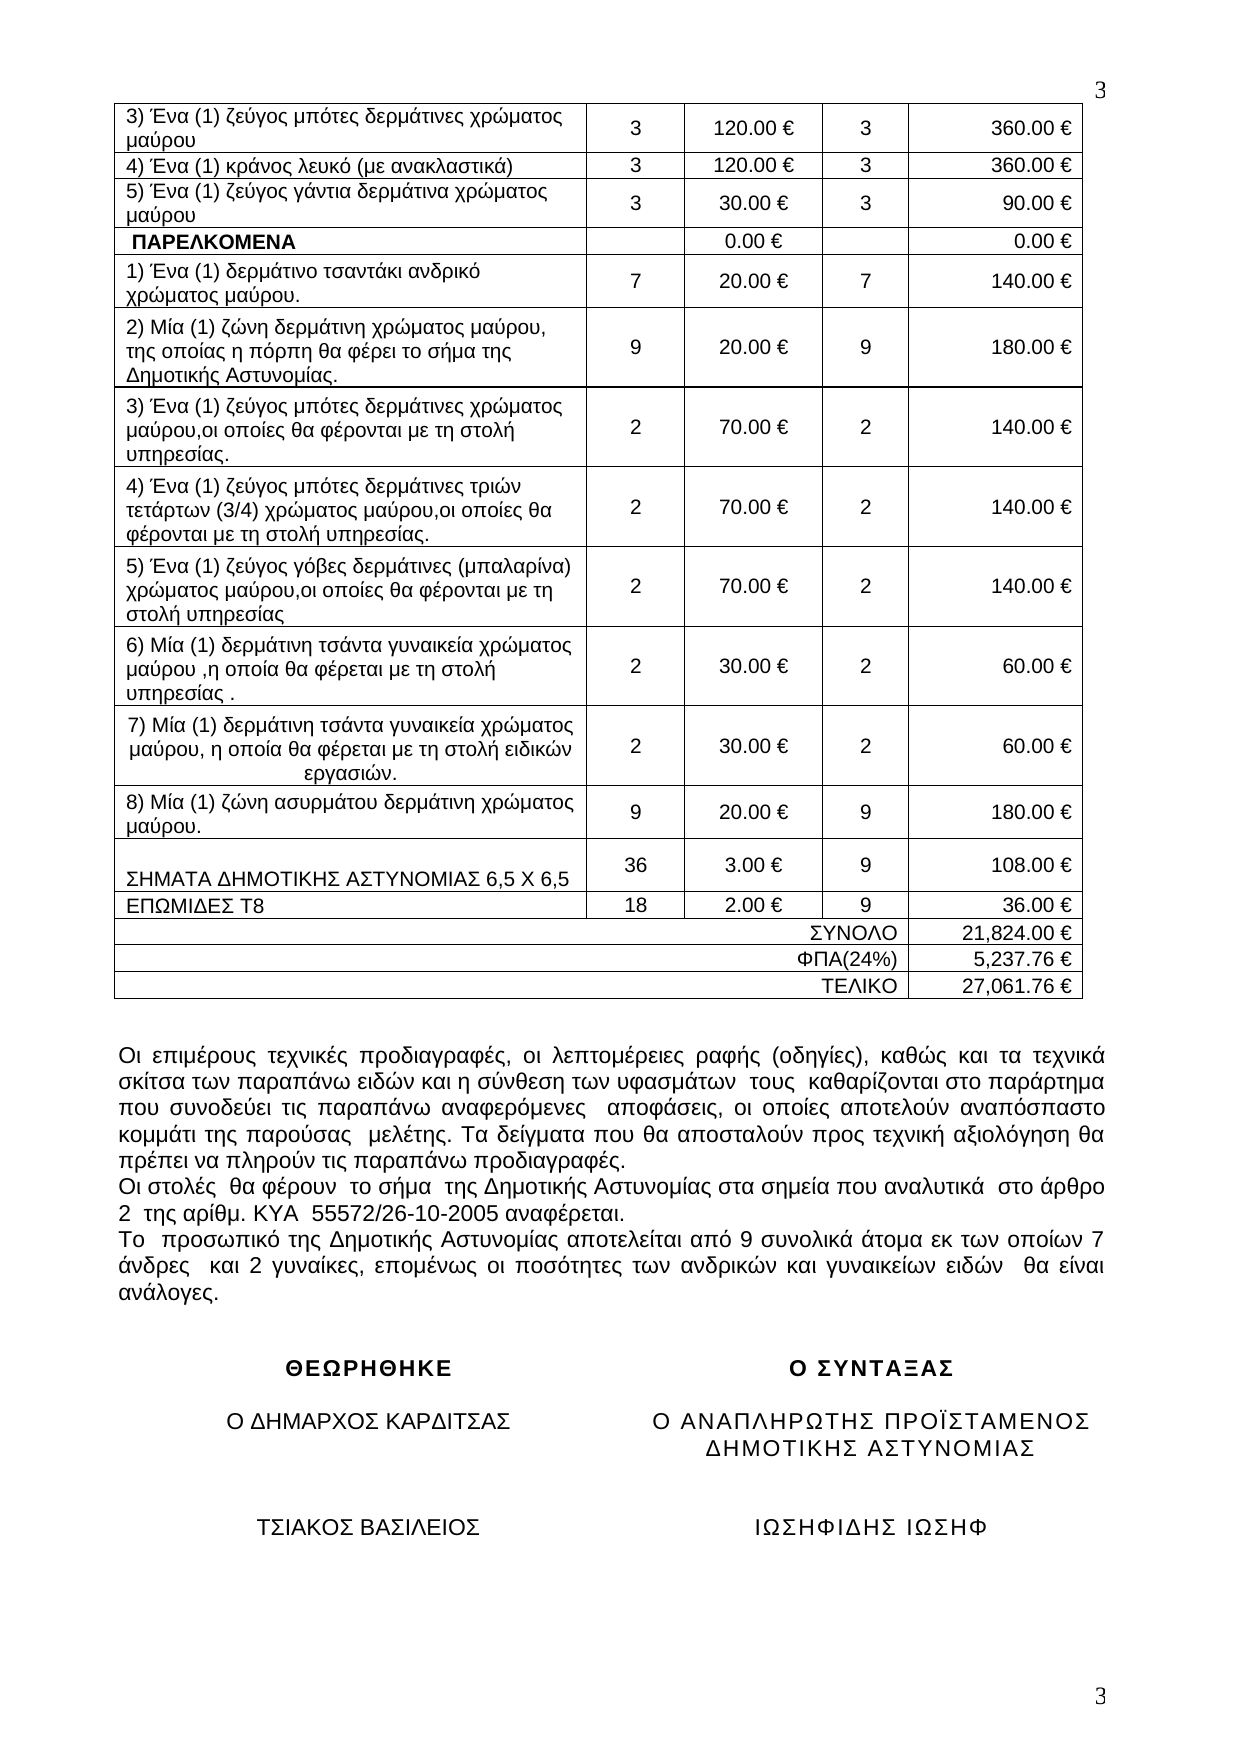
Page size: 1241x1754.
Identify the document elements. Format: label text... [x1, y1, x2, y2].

table_cell [909, 228, 1082, 254]
table_cell 36 [587, 839, 684, 891]
table_cell ΣΗΜΑΤΑ ΔΗΜΟΤΙΚΗΣ ΑΣΤΥΝΟΜΙΑΣ 6,5 Χ 6,5 [115, 839, 586, 891]
table_cell 360,00 € [909, 104, 1082, 152]
table_cell 3 [587, 104, 684, 152]
table_cell 3,00 € [685, 839, 822, 891]
table_cell 7) Μία (1) δερμάτινη τσάντα γυναικεία χρώματος μαύρου, η οποία θα φέρεται με τη στολή ειδικών εργασιών. [115, 706, 586, 785]
table_cell 5) Ένα (1) ζεύγος γάντια δερμάτινα χρώματος μαύρου [115, 179, 586, 227]
table_cell ΠΑΡΕΛΚΟΜΕΝΑ [115, 228, 586, 254]
table_cell 5.237,76 € [909, 945, 1082, 971]
table_header ΘΕΩΡΗΘΗΚΕ [118, 1355, 618, 1382]
table_cell 2 [823, 627, 908, 705]
text Οι στολές θα φέρουν το σήμα της Δημοτικής Αστυνομίας στα σημεία που αναλυτικά στο άρθρο 2 της αρίθμ. ΚΥΑ 55572/26-10-2005 αναφέρεται. [118, 1173, 1106, 1226]
table_cell 70,00 € [685, 467, 822, 546]
table_cell 3) Ένα (1) ζεύγος μπότες δερμάτινες χρώματος μαύρου [115, 104, 586, 152]
text Το προσωπικό της Δημοτικής Αστυνομίας αποτελείται από 9 συνολικά άτομα εκ των οποίων 7 άνδρες και 2 γυναίκες, επομένως οι ποσότητες των ανδρικών και γυναικείων ειδών θα είναι ανάλογες. [118, 1226, 1106, 1305]
table_cell 2 [587, 388, 684, 466]
table_cell 120,00 € [685, 104, 822, 152]
table_cell 2 [587, 627, 684, 705]
table_cell 27.061,76 € [909, 972, 1082, 997]
table_cell 140,00 € [909, 388, 1082, 466]
table_cell 120,00 € [685, 153, 822, 178]
table_cell 20,00 € [685, 308, 822, 386]
table_cell 30,00 € [685, 627, 822, 705]
table_cell 60,00 € [909, 706, 1082, 785]
table_cell 140,00 € [909, 255, 1082, 307]
table_cell 2 [587, 547, 684, 626]
table_cell 3 [587, 153, 684, 178]
table_cell 36,00 € [909, 892, 1082, 918]
table_cell 180,00 € [909, 786, 1082, 838]
table_cell 180,00 € [909, 308, 1082, 386]
table_cell [823, 228, 908, 254]
table_cell 7 [823, 255, 908, 307]
table_cell 9 [587, 786, 684, 838]
table_cell Ο ΑΝΑΠΛΗΡΩΤΗΣ ΠΡΟΪΣΤΑΜΕΝΟΣ ΔΗΜΟΤΙΚΗΣ ΑΣΤΥΝΟΜΙΑΣ ΙΩΣΗΦΙΔΗΣ ΙΩΣΗΦ [618, 1382, 1123, 1603]
table_cell 8) Μία (1) ζώνη ασυρμάτου δερμάτινη χρώματος μαύρου. [115, 786, 586, 838]
table_cell ΣΥΝΟΛΟ [115, 919, 908, 944]
table_cell ΦΠΑ(24%) [115, 945, 908, 971]
table_cell 4) Ένα (1) κράνος λευκό (με ανακλαστικά) [115, 153, 586, 178]
table_cell 9 [823, 892, 908, 918]
table_cell 4) Ένα (1) ζεύγος μπότες δερμάτινες τριών τετάρτων (3/4) χρώματος μαύρου,οι οποίες θα φέρονται με τη στολή υπηρεσίας. [115, 467, 586, 546]
table_cell 140,00 € [909, 467, 1082, 546]
table_cell 9 [587, 308, 684, 386]
table_cell 0,00 € [685, 228, 822, 254]
table_cell 9 [823, 308, 908, 386]
table_cell 2 [823, 388, 908, 466]
table_cell 2) Μία (1) ζώνη δερμάτινη χρώματος μαύρου, της οποίας η πόρπη θα φέρει το σήμα της Δημοτικής Αστυνομίας. [115, 308, 586, 386]
table_cell 2 [823, 706, 908, 785]
table_header Ο ΣΥΝΤΑΞΑΣ [618, 1355, 1123, 1382]
table_cell 140,00 € [909, 547, 1082, 626]
table_cell Ο ΔΗΜΑΡΧΟΣ ΚΑΡΔΙΤΣΑΣ ΤΣΙΑΚΟΣ ΒΑΣΙΛΕΙΟΣ [118, 1382, 618, 1603]
table_cell 2,00 € [685, 892, 822, 918]
table_cell 6) Μία (1) δερμάτινη τσάντα γυναικεία χρώματος μαύρου ,η οποία θα φέρεται με τη στολή υπηρεσίας . [115, 627, 586, 705]
table_cell 20,00 € [685, 255, 822, 307]
table_cell 3) Ένα (1) ζεύγος μπότες δερμάτινες χρώματος μαύρου,οι οποίες θα φέρονται με τη στολή υπηρεσίας. [115, 388, 586, 466]
table_cell [587, 228, 684, 254]
text Οι επιμέρους τεχνικές προδιαγραφές, οι λεπτομέρειες ραφής (οδηγίες), καθώς και τα τεχνικά σκίτσα των παραπάνω ειδών και η σύνθεση των υφασμάτων τους καθαρίζονται στο παράρτημα που συνοδεύει τις παραπάνω αναφερόμενες αποφάσεις, οι οποίες αποτελούν αναπόσπαστο κομμάτι της παρούσας μελέτης. Τα δείγματα που θα αποσταλούν προς τεχνική αξιολόγηση θα πρέπει να πληρούν τις παραπάνω προδιαγραφές. [118, 1042, 1106, 1173]
table_cell 30,00 € [685, 179, 822, 227]
table_cell 3 [587, 179, 684, 227]
table_cell 5) Ένα (1) ζεύγος γόβες δερμάτινες (μπαλαρίνα) χρώματος μαύρου,οι οποίες θα φέρονται με τη στολή υπηρεσίας [115, 547, 586, 626]
table_cell 9 [823, 786, 908, 838]
table_cell 2 [587, 706, 684, 785]
table_cell 3 [823, 179, 908, 227]
table_cell 18 [587, 892, 684, 918]
table_cell 360,00 € [909, 153, 1082, 178]
table_cell 2 [823, 467, 908, 546]
table_cell 70,00 € [685, 388, 822, 466]
table_cell 60,00 € [909, 627, 1082, 705]
table_cell 7 [587, 255, 684, 307]
table_cell 30,00 € [685, 706, 822, 785]
table_cell 1) Ένα (1) δερμάτινο τσαντάκι ανδρικό χρώματος μαύρου. [115, 255, 586, 307]
table_cell 2 [823, 547, 908, 626]
table_cell 2 [587, 467, 684, 546]
table_cell 9 [823, 839, 908, 891]
table_cell 70,00 € [685, 547, 822, 626]
table_cell ΕΠΩΜΙΔΕΣ Τ8 [115, 892, 586, 918]
table_cell 3 [823, 153, 908, 178]
table_cell 90,00 € [909, 179, 1082, 227]
table_cell 21.824,00 € [909, 919, 1082, 944]
table_cell 20,00 € [685, 786, 822, 838]
table_cell 108,00 € [909, 839, 1082, 891]
table_cell 3 [823, 104, 908, 152]
table_cell ΤΕΛΙΚΟ [115, 972, 908, 997]
